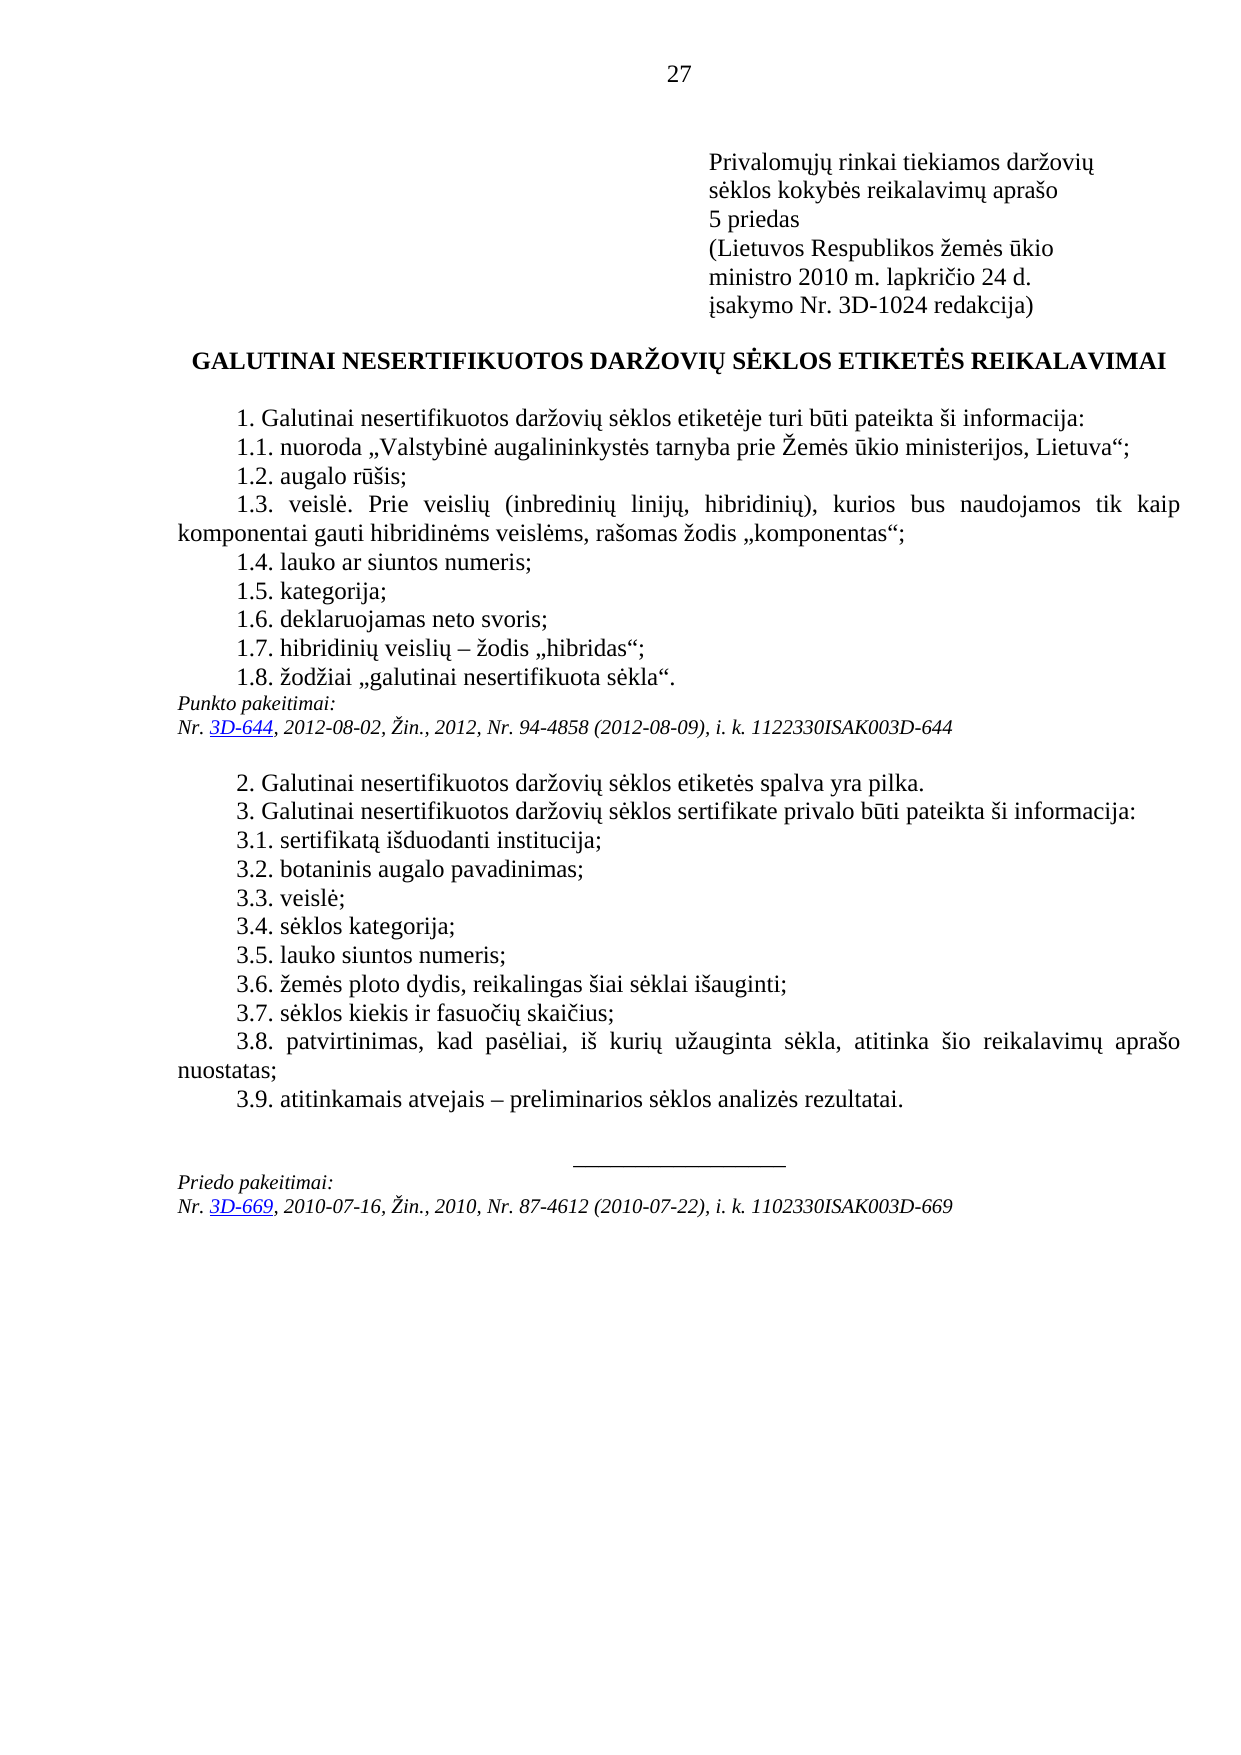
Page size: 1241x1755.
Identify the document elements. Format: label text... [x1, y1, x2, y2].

text 1.7. hibridinių veislių – žodis „hibridas“; [177, 633, 1181, 662]
text 3.5. lauko siuntos numeris; [177, 940, 1181, 969]
text 1.3. veislė. Prie veislių (inbredinių linijų, hibridinių), kurios bus naudojamos tik kaip komponentai gauti hibridinėms veislėms, rašomas žodis „komponentas“; [177, 489, 1181, 547]
text 3.6. žemės ploto dydis, reikalingas šiai sėklai išauginti; [177, 969, 1181, 998]
text Privalomųjų rinkai tiekiamos daržovių [177, 147, 1181, 176]
text 3. Galutinai nesertifikuotos daržovių sėklos sertifikate privalo būti pateikta ši informacija: [177, 796, 1181, 825]
text Nr. 3D-644, 2012-08-02, Žin., 2012, Nr. 94-4858 (2012-08-09), i. k. 1122330ISAK003D-644 [177, 715, 1181, 739]
text 1. Galutinai nesertifikuotos daržovių sėklos etiketėje turi būti pateikta ši informacija: [177, 403, 1181, 432]
text 1.1. nuoroda „Valstybinė augalininkystės tarnyba prie Žemės ūkio ministerijos, Lietuva“; [177, 432, 1181, 461]
text 3.8. patvirtinimas, kad pasėliai, iš kurių užauginta sėkla, atitinka šio reikalavimų aprašo nuostatas; [177, 1026, 1181, 1084]
text Nr. 3D-669, 2010-07-16, Žin., 2010, Nr. 87-4612 (2010-07-22), i. k. 1102330ISAK003D-669 [177, 1194, 1181, 1218]
text 3.9. atitinkamais atvejais – preliminarios sėklos analizės rezultatai. [177, 1084, 1181, 1113]
text 3.7. sėklos kiekis ir fasuočių skaičius; [177, 998, 1181, 1026]
text ministro 2010 m. lapkričio 24 d. [177, 262, 1181, 291]
text 2. Galutinai nesertifikuotos daržovių sėklos etiketės spalva yra pilka. [177, 768, 1181, 796]
text Priedo pakeitimai: [177, 1170, 1181, 1194]
text 3.2. botaninis augalo pavadinimas; [177, 854, 1181, 883]
text įsakymo Nr. 3D-1024 redakcija) [177, 291, 1181, 319]
text (Lietuvos Respublikos žemės ūkio [177, 233, 1181, 262]
text 3.3. veislė; [177, 883, 1181, 911]
text 5 priedas [177, 204, 1181, 233]
text sėklos kokybės reikalavimų aprašo [177, 176, 1181, 204]
text 1.8. žodžiai „galutinai nesertifikuota sėkla“. [177, 662, 1181, 691]
text GALUTINAI NESERTIFIKUOTOS DARŽOVIŲ SĖKLOS ETIKETĖS REIKALAVIMAI [177, 346, 1181, 374]
text 1.5. kategorija; [177, 576, 1181, 604]
text 1.6. deklaruojamas neto svoris; [177, 604, 1181, 633]
text _________________ [177, 1141, 1181, 1170]
text 3.1. sertifikatą išduodanti institucija; [177, 825, 1181, 854]
text 1.4. lauko ar siuntos numeris; [177, 547, 1181, 576]
text 1.2. augalo rūšis; [177, 461, 1181, 489]
text 3.4. sėklos kategorija; [177, 911, 1181, 940]
text Punkto pakeitimai: [177, 691, 1181, 715]
